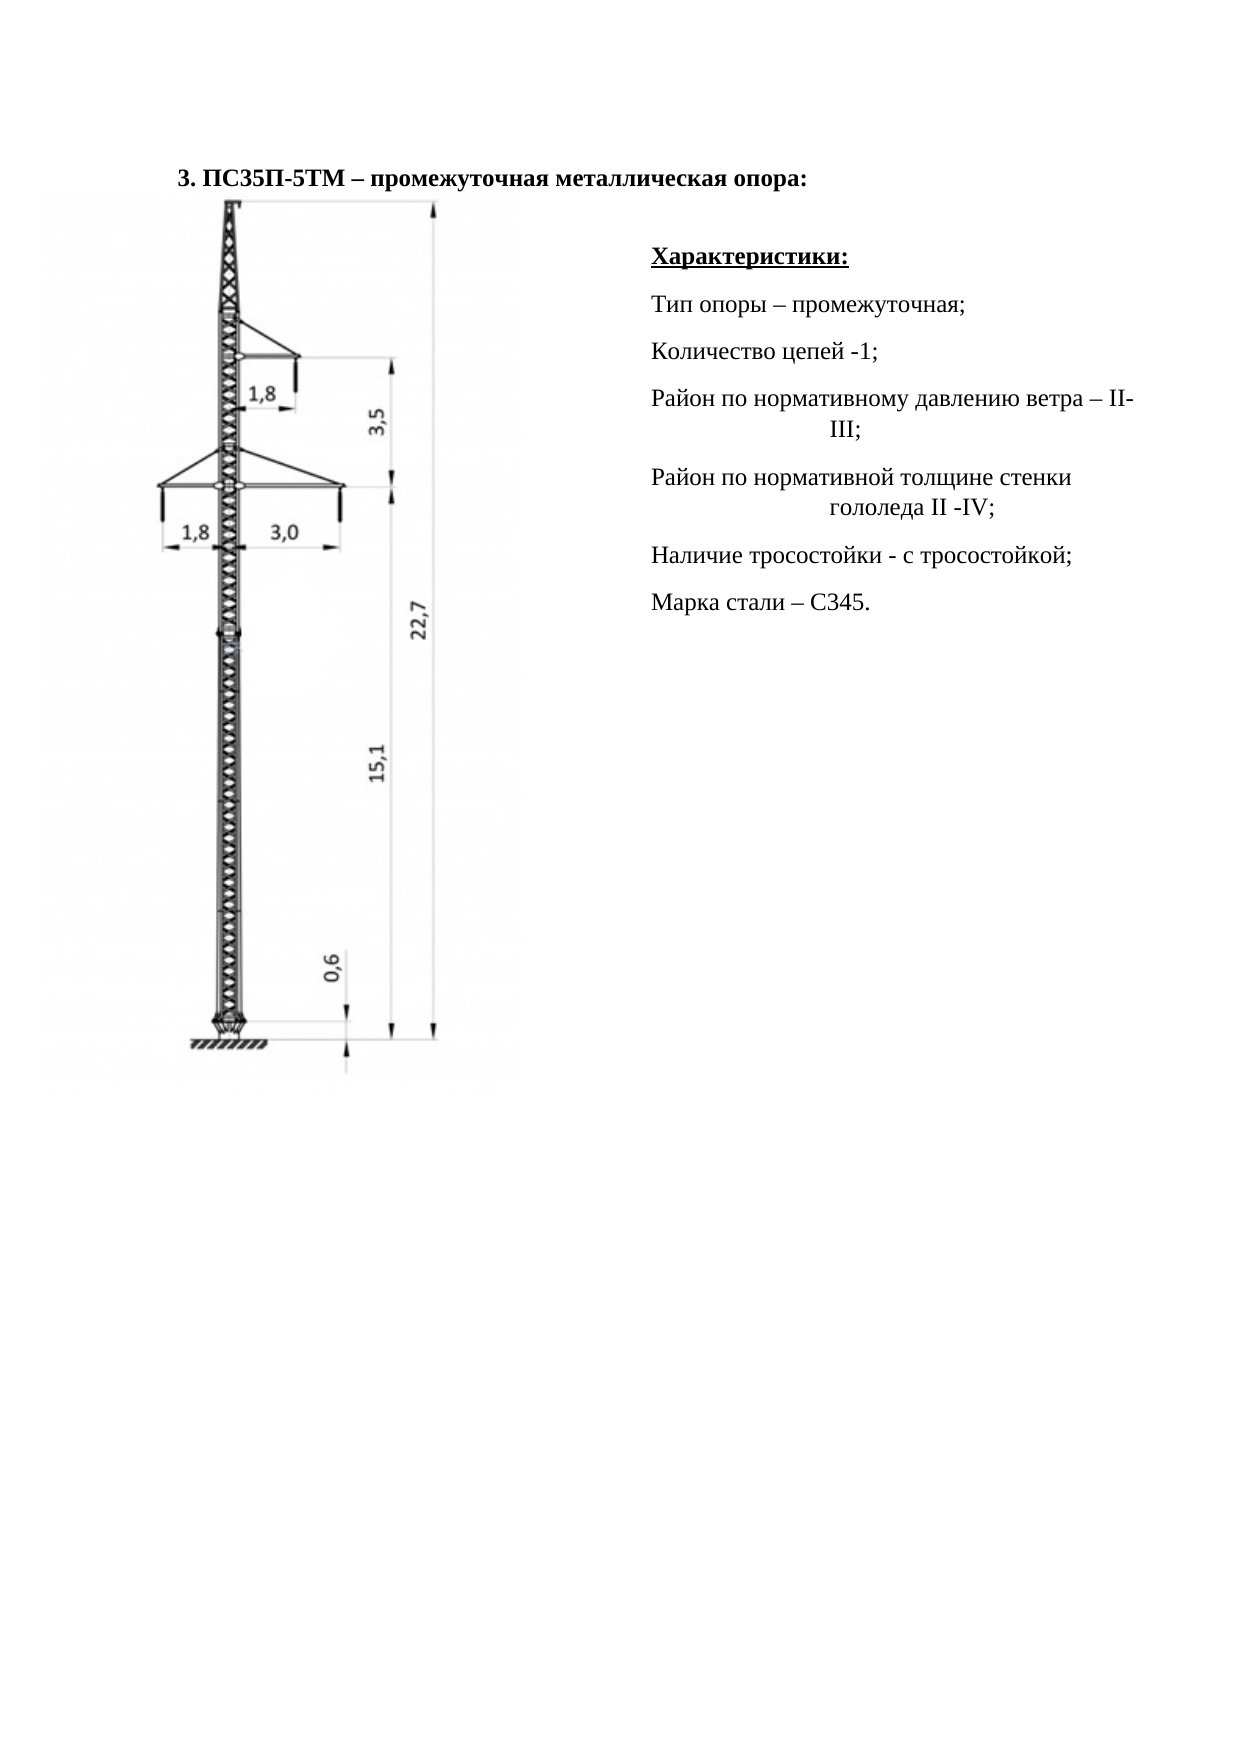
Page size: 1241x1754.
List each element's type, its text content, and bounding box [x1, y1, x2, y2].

text Марка стали – С345. [651, 587, 1152, 616]
text Район по нормативному давлению ветра – II-III; [651, 383, 1152, 443]
text Наличие тросостойки - с тросостойкой; [651, 540, 1152, 568]
list 3. ПС35П-5ТМ – промежуточная металлическая опора: [177, 163, 1152, 192]
text Тип опоры – промежуточная; [651, 289, 1152, 317]
text Характеристики: [651, 241, 1152, 270]
picture [40, 192, 651, 1091]
text Количество цепей -1; [651, 336, 1152, 365]
text Район по нормативной толщине стенки гололеда II -IV; [651, 462, 1152, 521]
